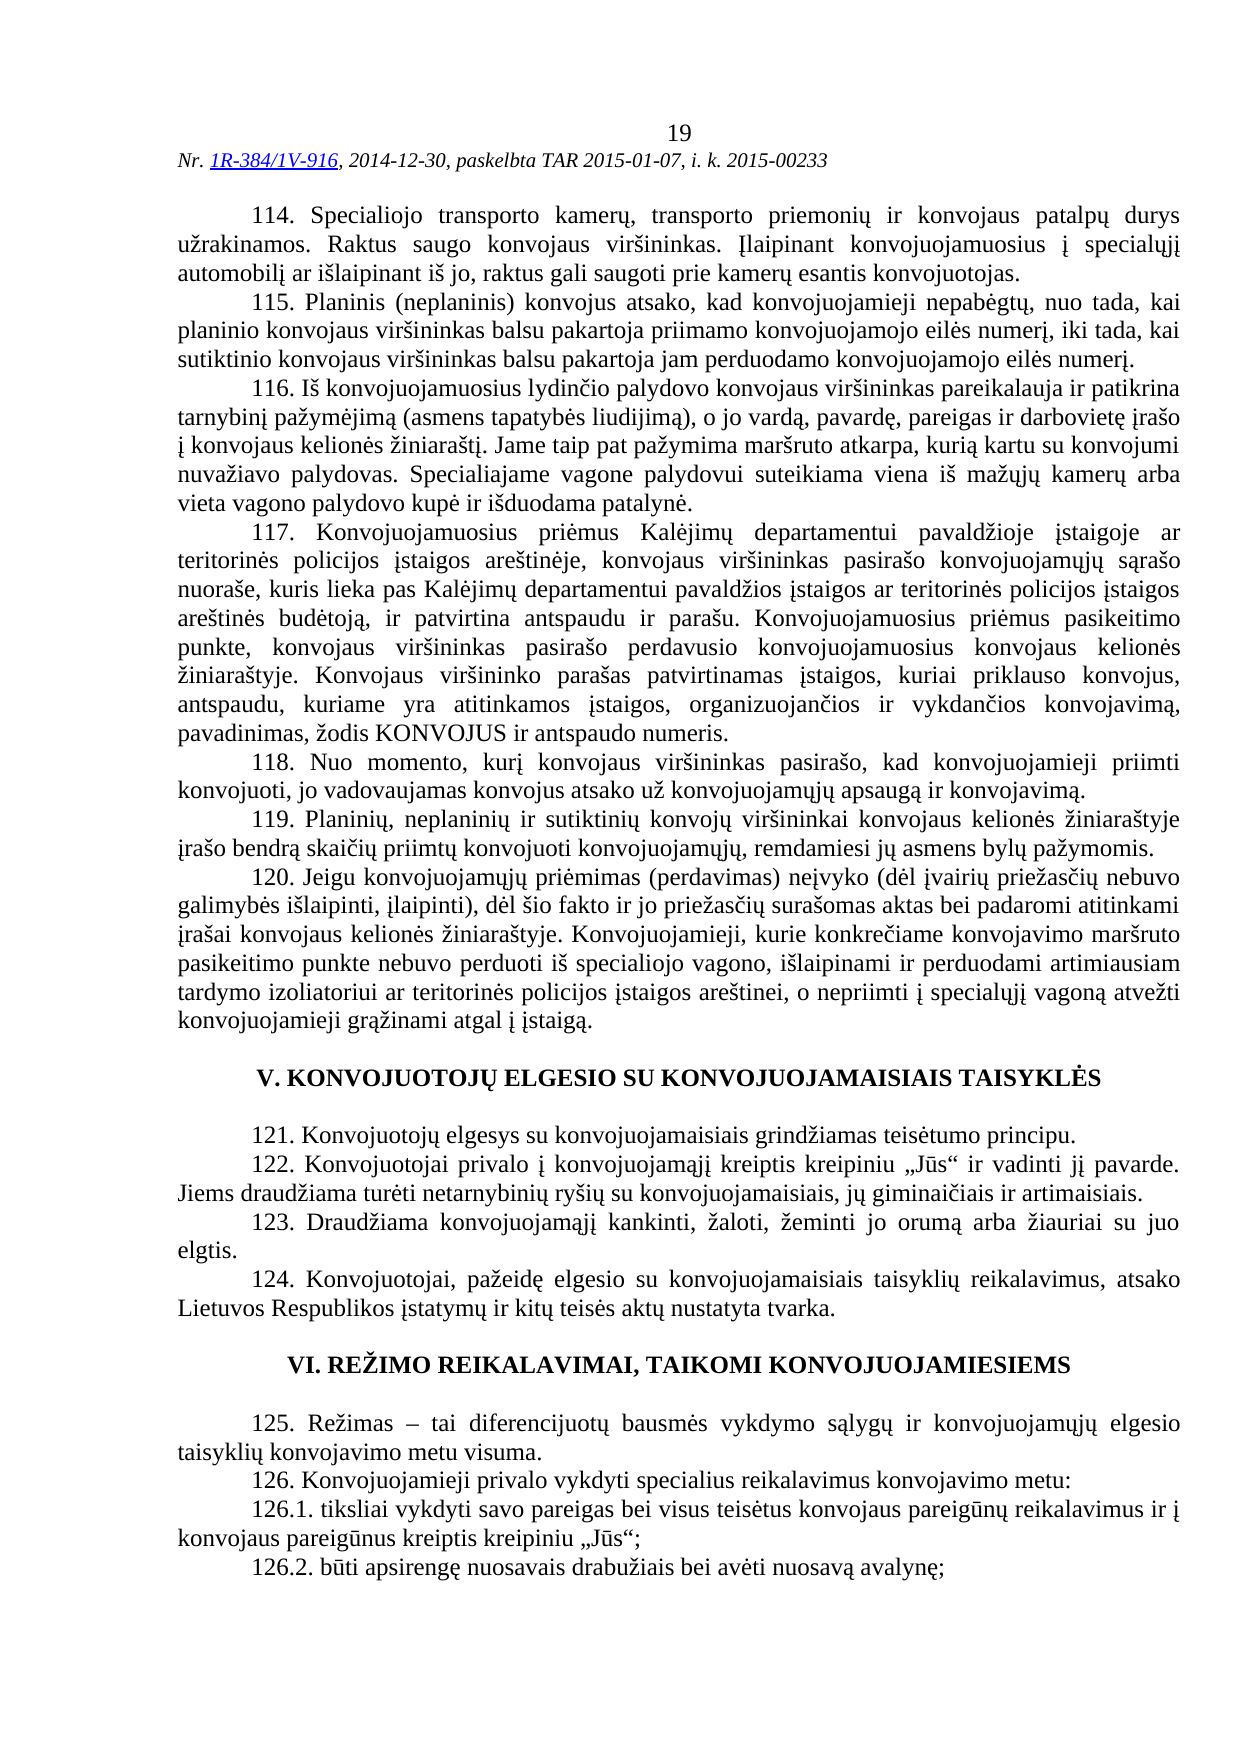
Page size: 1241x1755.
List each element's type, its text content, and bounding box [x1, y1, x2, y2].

text 118. Nuo momento, kurį konvojaus viršininkas pasirašo, kad konvojuojamieji priimti konvojuoti, jo vadovaujamas konvojus atsako už konvojuojamųjų apsaugą ir konvojavimą. [177, 747, 1181, 804]
text 126.2. būti apsirengę nuosavais drabužiais bei avėti nuosavą avalynę; [177, 1552, 1181, 1580]
text 121. Konvojuotojų elgesys su konvojuojamaisiais grindžiamas teisėtumo principu. [177, 1120, 1181, 1149]
text 125. Režimas – tai diferencijuotų bausmės vykdymo sąlygų ir konvojuojamųjų elgesio taisyklių konvojavimo metu visuma. [177, 1408, 1181, 1465]
text 114. Specialiojo transporto kamerų, transporto priemonių ir konvojaus patalpų durys užrakinamos. Raktus saugo konvojaus viršininkas. Įlaipinant konvojuojamuosius į specialųjį automobilį ar išlaipinant iš jo, raktus gali saugoti prie kamerų esantis konvojuotojas. [177, 200, 1181, 287]
text 117. Konvojuojamuosius priėmus Kalėjimų departamentui pavaldžioje įstaigoje ar teritorinės policijos įstaigos areštinėje, konvojaus viršininkas pasirašo konvojuojamųjų sąrašo nuoraše, kuris lieka pas Kalėjimų departamentui pavaldžios įstaigos ar teritorinės policijos įstaigos areštinės budėtoją, ir patvirtina antspaudu ir parašu. Konvojuojamuosius priėmus pasikeitimo punkte, konvojaus viršininkas pasirašo perdavusio konvojuojamuosius konvojaus kelionės žiniaraštyje. Konvojaus viršininko parašas patvirtinamas įstaigos, kuriai priklauso konvojus, antspaudu, kuriame yra atitinkamos įstaigos, organizuojančios ir vykdančios konvojavimą, pavadinimas, žodis KONVOJUS ir antspaudo numeris. [177, 517, 1181, 747]
text Nr. 1R-384/1V-916, 2014-12-30, paskelbta TAR 2015-01-07, i. k. 2015-00233 [177, 148, 1181, 172]
text 126. Konvojuojamieji privalo vykdyti specialius reikalavimus konvojavimo metu: [177, 1465, 1181, 1494]
text 120. Jeigu konvojuojamųjų priėmimas (perdavimas) neįvyko (dėl įvairių priežasčių nebuvo galimybės išlaipinti, įlaipinti), dėl šio fakto ir jo priežasčių surašomas aktas bei padaromi atitinkami įrašai konvojaus kelionės žiniaraštyje. Konvojuojamieji, kurie konkrečiame konvojavimo maršruto pasikeitimo punkte nebuvo perduoti iš specialiojo vagono, išlaipinami ir perduodami artimiausiam tardymo izoliatoriui ar teritorinės policijos įstaigos areštinei, o nepriimti į specialųjį vagoną atvežti konvojuojamieji grąžinami atgal į įstaigą. [177, 862, 1181, 1034]
text VI. REŽIMO REIKALAVIMAI, TAIKOMI KONVOJUOJAMIESIEMS [177, 1350, 1181, 1379]
text 115. Planinis (neplaninis) konvojus atsako, kad konvojuojamieji nepabėgtų, nuo tada, kai planinio konvojaus viršininkas balsu pakartoja priimamo konvojuojamojo eilės numerį, iki tada, kai sutiktinio konvojaus viršininkas balsu pakartoja jam perduodamo konvojuojamojo eilės numerį. [177, 287, 1181, 373]
text 116. Iš konvojuojamuosius lydinčio palydovo konvojaus viršininkas pareikalauja ir patikrina tarnybinį pažymėjimą (asmens tapatybės liudijimą), o jo vardą, pavardę, pareigas ir darbovietę įrašo į konvojaus kelionės žiniaraštį. Jame taip pat pažymima maršruto atkarpa, kurią kartu su konvojumi nuvažiavo palydovas. Specialiajame vagone palydovui suteikiama viena iš mažųjų kamerų arba vieta vagono palydovo kupė ir išduodama patalynė. [177, 373, 1181, 517]
text 123. Draudžiama konvojuojamąjį kankinti, žaloti, žeminti jo orumą arba žiauriai su juo elgtis. [177, 1207, 1181, 1264]
text 122. Konvojuotojai privalo į konvojuojamąjį kreiptis kreipiniu „Jūs“ ir vadinti jį pavarde. Jiems draudžiama turėti netarnybinių ryšių su konvojuojamaisiais, jų giminaičiais ir artimaisiais. [177, 1149, 1181, 1207]
text V. KONVOJUOTOJŲ ELGESIO SU KONVOJUOJAMAISIAIS TAISYKLĖS [177, 1063, 1181, 1092]
text 119. Planinių, neplaninių ir sutiktinių konvojų viršininkai konvojaus kelionės žiniaraštyje įrašo bendrą skaičių priimtų konvojuoti konvojuojamųjų, remdamiesi jų asmens bylų pažymomis. [177, 804, 1181, 862]
text 124. Konvojuotojai, pažeidę elgesio su konvojuojamaisiais taisyklių reikalavimus, atsako Lietuvos Respublikos įstatymų ir kitų teisės aktų nustatyta tvarka. [177, 1264, 1181, 1322]
text 126.1. tiksliai vykdyti savo pareigas bei visus teisėtus konvojaus pareigūnų reikalavimus ir į konvojaus pareigūnus kreiptis kreipiniu „Jūs“; [177, 1494, 1181, 1552]
